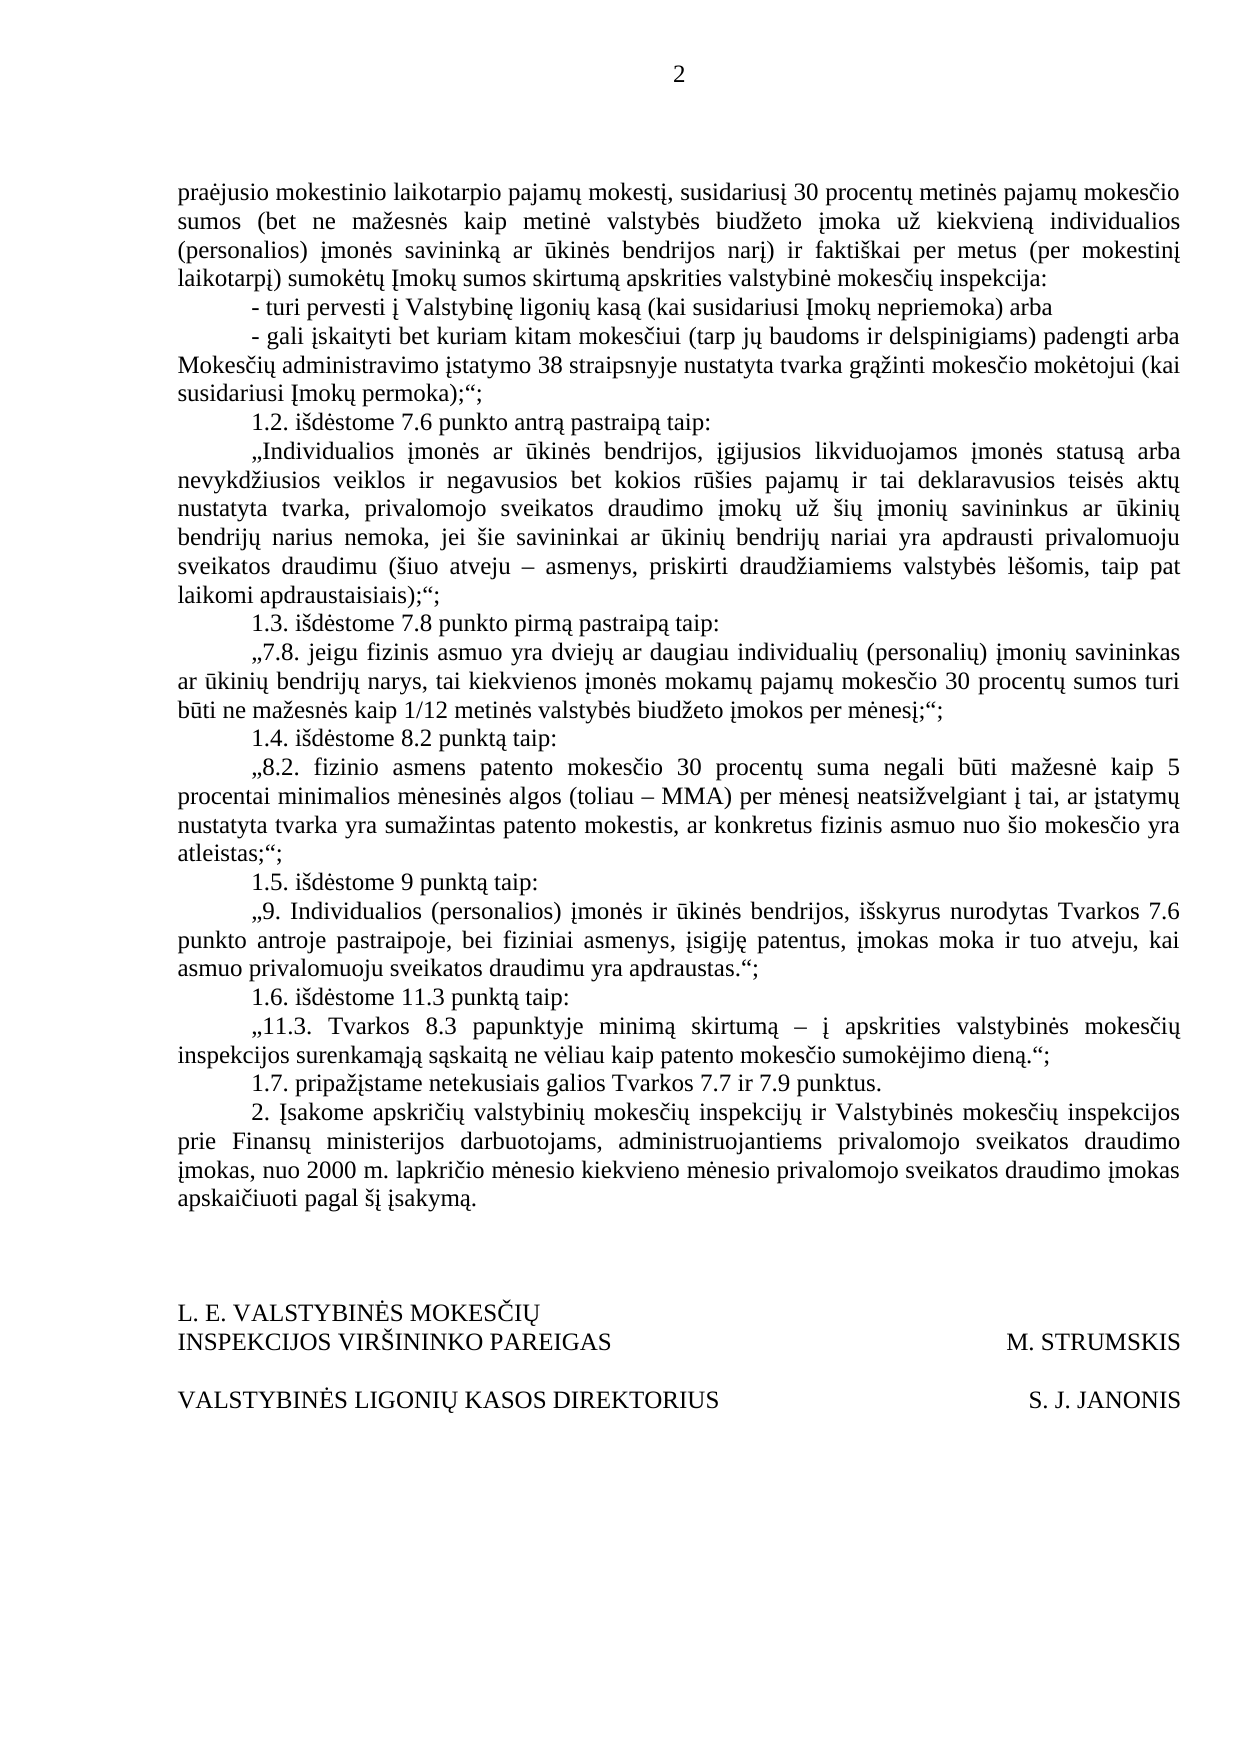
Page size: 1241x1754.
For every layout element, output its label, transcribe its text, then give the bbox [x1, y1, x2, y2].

text 1.6. išdėstome 11.3 punktą taip: [177, 982, 1181, 1011]
text 1.5. išdėstome 9 punktą taip: [177, 867, 1181, 896]
text 1.3. išdėstome 7.8 punkto pirmą pastraipą taip: [177, 608, 1181, 637]
text 2. Įsakome apskričių valstybinių mokesčių inspekcijų ir Valstybinės mokesčių inspekcijos prie Finansų ministerijos darbuotojams, administruojantiems privalomojo sveikatos draudimo įmokas, nuo 2000 m. lapkričio mėnesio kiekvieno mėnesio privalomojo sveikatos draudimo įmokas apskaičiuoti pagal šį įsakymą. [177, 1097, 1181, 1212]
text 1.2. išdėstome 7.6 punkto antrą pastraipą taip: [177, 407, 1181, 436]
text - turi pervesti į Valstybinę ligonių kasą (kai susidariusi Įmokų nepriemoka) arba [177, 292, 1181, 321]
text praėjusio mokestinio laikotarpio pajamų mokestį, susidariusį 30 procentų metinės pajamų mokesčio sumos (bet ne mažesnės kaip metinė valstybės biudžeto įmoka už kiekvieną individualios (personalios) įmonės savininką ar ūkinės bendrijos narį) ir faktiškai per metus (per mokestinį laikotarpį) sumokėtų Įmokų sumos skirtumą apskrities valstybinė mokesčių inspekcija: [177, 177, 1181, 292]
text „Individualios įmonės ar ūkinės bendrijos, įgijusios likviduojamos įmonės statusą arba nevykdžiusios veiklos ir negavusios bet kokios rūšies pajamų ir tai deklaravusios teisės aktų nustatyta tvarka, privalomojo sveikatos draudimo įmokų už šių įmonių savininkus ar ūkinių bendrijų narius nemoka, jei šie savininkai ar ūkinių bendrijų nariai yra apdrausti privalomuoju sveikatos draudimu (šiuo atveju – asmenys, priskirti draudžiamiems valstybės lėšomis, taip pat laikomi apdraustaisiais);“; [177, 436, 1181, 608]
text „8.2. fizinio asmens patento mokesčio 30 procentų suma negali būti mažesnė kaip 5 procentai minimalios mėnesinės algos (toliau – MMA) per mėnesį neatsižvelgiant į tai, ar įstatymų nustatyta tvarka yra sumažintas patento mokestis, ar konkretus fizinis asmuo nuo šio mokesčio yra atleistas;“; [177, 752, 1181, 867]
text „7.8. jeigu fizinis asmuo yra dviejų ar daugiau individualių (personalių) įmonių savininkas ar ūkinių bendrijų narys, tai kiekvienos įmonės mokamų pajamų mokesčio 30 procentų sumos turi būti ne mažesnės kaip 1/12 metinės valstybės biudžeto įmokos per mėnesį;“; [177, 637, 1181, 723]
text INSPEKCIJOS VIRŠININKO PAREIGAS M. STRUMSKIS [177, 1327, 1181, 1356]
text - gali įskaityti bet kuriam kitam mokesčiui (tarp jų baudoms ir delspinigiams) padengti arba Mokesčių administravimo įstatymo 38 straipsnyje nustatyta tvarka grąžinti mokesčio mokėtojui (kai susidariusi Įmokų permoka);“; [177, 321, 1181, 407]
text „9. Individualios (personalios) įmonės ir ūkinės bendrijos, išskyrus nurodytas Tvarkos 7.6 punkto antroje pastraipoje, bei fiziniai asmenys, įsigiję patentus, įmokas moka ir tuo atveju, kai asmuo privalomuoju sveikatos draudimu yra apdraustas.“; [177, 896, 1181, 982]
text 1.7. pripažįstame netekusiais galios Tvarkos 7.7 ir 7.9 punktus. [177, 1068, 1181, 1097]
text VALSTYBINĖS LIGONIŲ KASOS DIREKTORIUS S. J. JANONIS [177, 1385, 1181, 1413]
text „11.3. Tvarkos 8.3 papunktyje minimą skirtumą – į apskrities valstybinės mokesčių inspekcijos surenkamąją sąskaitą ne vėliau kaip patento mokesčio sumokėjimo dieną.“; [177, 1011, 1181, 1068]
text 1.4. išdėstome 8.2 punktą taip: [177, 723, 1181, 752]
text L. E. VALSTYBINĖS MOKESČIŲ [177, 1298, 1181, 1327]
